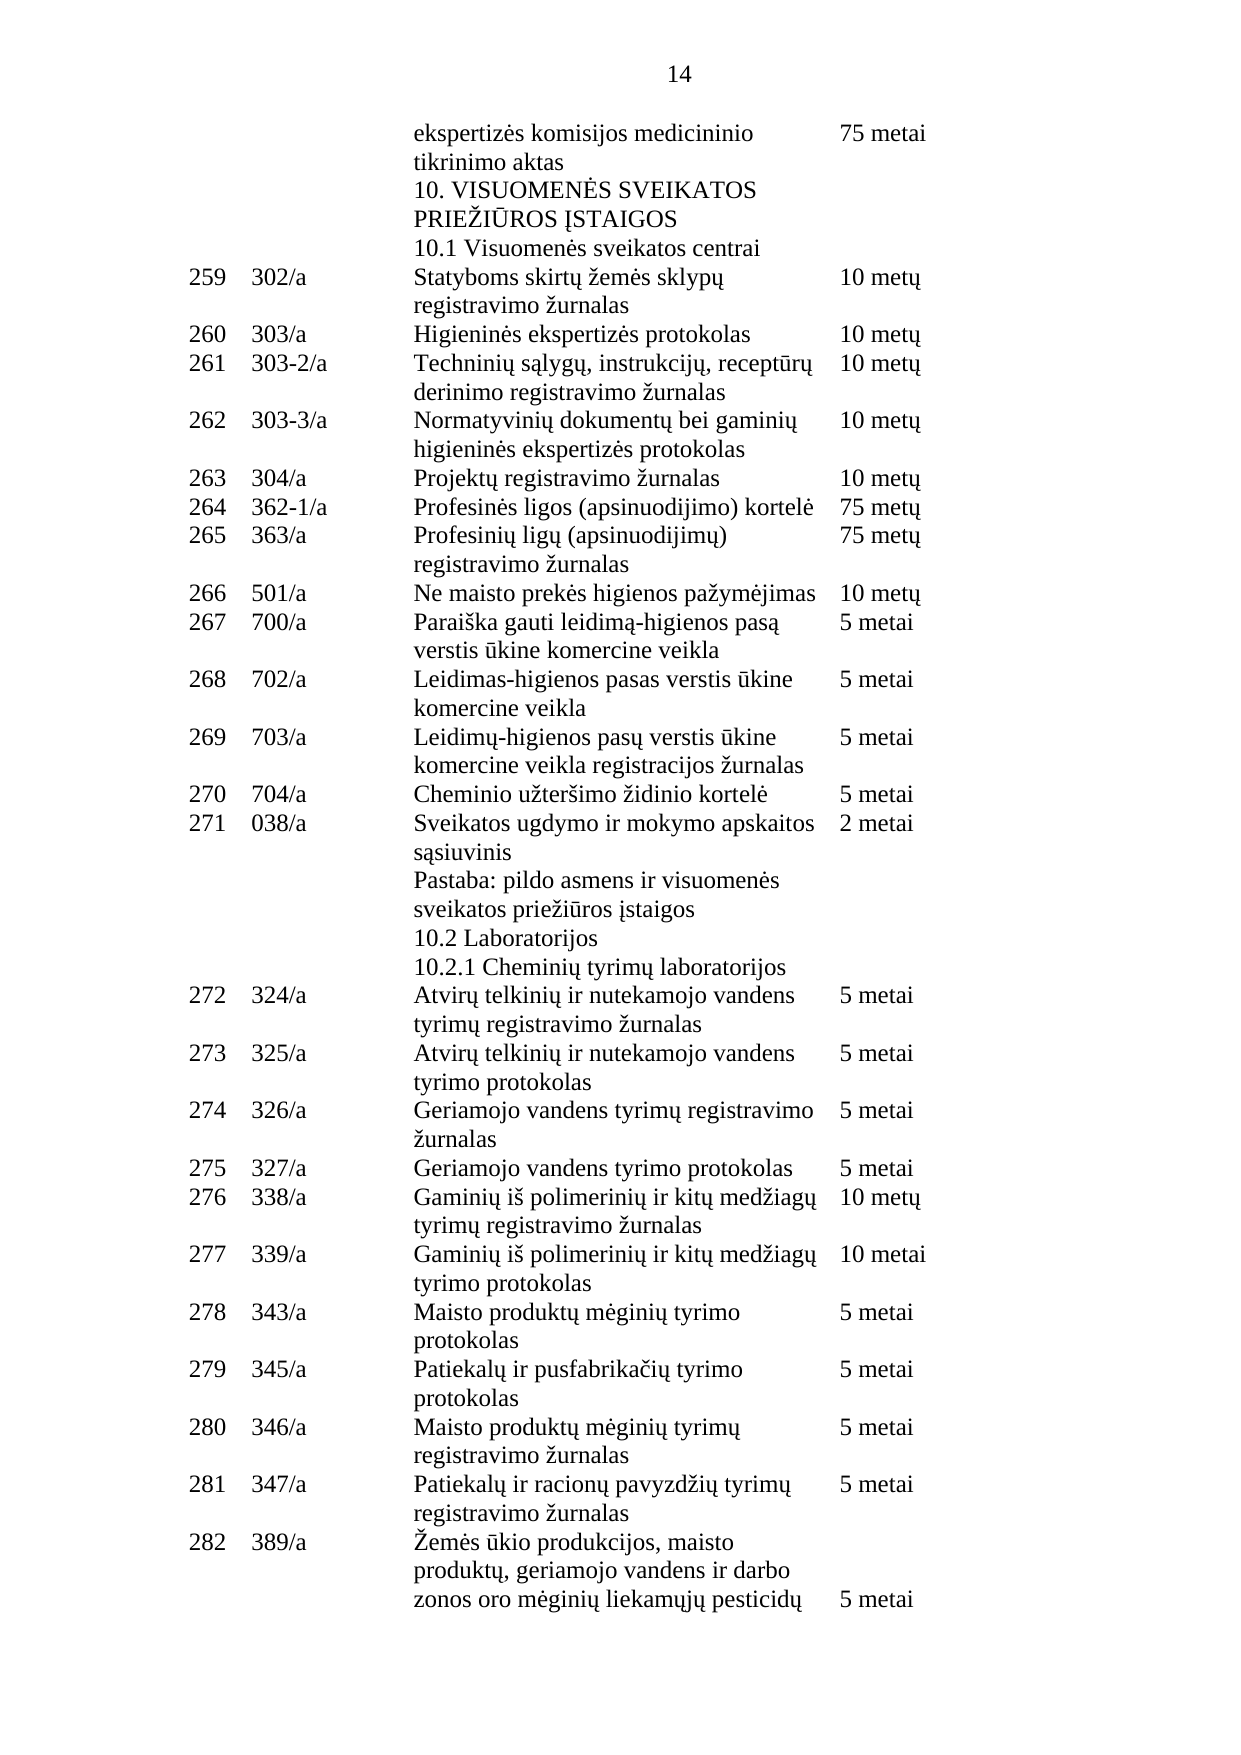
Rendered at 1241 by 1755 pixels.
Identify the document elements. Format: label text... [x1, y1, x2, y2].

table_cell 273 [177, 1038, 240, 1096]
table_cell 10.1 Visuomenės sveikatos centrai [402, 233, 828, 262]
table_cell Statyboms skirtų žemės sklypų registravimo žurnalas [402, 262, 828, 319]
table_cell 303-2/a [240, 348, 402, 406]
table_cell 338/a [240, 1182, 402, 1239]
table_cell 265 [177, 521, 240, 578]
table_cell [1176, 348, 1181, 406]
table_cell [1031, 406, 1176, 463]
table_cell 5 metai [828, 607, 1031, 664]
table_cell 75 metai [828, 118, 1031, 176]
table_cell 267 [177, 607, 240, 664]
table_cell 5 metai [828, 722, 1031, 779]
table_cell [1176, 463, 1181, 492]
table_cell [1176, 262, 1181, 319]
table_cell [1176, 722, 1181, 779]
table_cell [828, 1527, 1031, 1584]
table_cell [1031, 1354, 1176, 1412]
table_cell [828, 952, 1031, 981]
table_cell 10. VISUOMENĖS SVEIKATOS PRIEŽIŪROS ĮSTAIGOS [402, 176, 828, 233]
table_cell [1176, 1584, 1181, 1613]
table_cell 278 [177, 1297, 240, 1354]
table_cell 263 [177, 463, 240, 492]
table_cell Paraiška gauti leidimą-higienos pasą verstis ūkine komercine veikla [402, 607, 828, 664]
table_cell [1176, 176, 1181, 233]
table_cell [1176, 521, 1181, 578]
table_cell 038/a [240, 808, 402, 923]
table_cell [1176, 1096, 1181, 1153]
table_cell [177, 118, 240, 176]
table_cell [177, 176, 240, 233]
table_cell 10 metų [828, 578, 1031, 607]
table_cell [177, 952, 240, 981]
table_cell [1031, 176, 1176, 233]
table_cell 269 [177, 722, 240, 779]
table_cell [1031, 664, 1176, 722]
table_cell 260 [177, 319, 240, 348]
table_cell Projektų registravimo žurnalas [402, 463, 828, 492]
table_cell 702/a [240, 664, 402, 722]
table_cell Leidimas-higienos pasas verstis ūkine komercine veikla [402, 664, 828, 722]
table_cell [240, 923, 402, 952]
table_cell [1176, 607, 1181, 664]
table_cell [1176, 1354, 1181, 1412]
table_cell Leidimų-higienos pasų verstis ūkine komercine veikla registracijos žurnalas [402, 722, 828, 779]
table_cell Maisto produktų mėginių tyrimo protokolas [402, 1297, 828, 1354]
table_cell 326/a [240, 1096, 402, 1153]
table_cell [1176, 1527, 1181, 1584]
table_cell 5 metai [828, 1354, 1031, 1412]
table_cell [828, 176, 1031, 233]
table_cell Higieninės ekspertizės protokolas [402, 319, 828, 348]
table_cell 343/a [240, 1297, 402, 1354]
table_cell [1031, 118, 1176, 176]
table_cell [1031, 1096, 1176, 1153]
table_cell Žemės ūkio produkcijos, maisto produktų, geriamojo vandens ir darbo [402, 1527, 828, 1584]
table_cell [240, 233, 402, 262]
table_cell 10.2 Laboratorijos [402, 923, 828, 952]
table_cell [1176, 779, 1181, 808]
table_cell Geriamojo vandens tyrimo protokolas [402, 1153, 828, 1182]
table_cell 2 metai [828, 808, 1031, 923]
table_cell 270 [177, 779, 240, 808]
table_cell Techninių sąlygų, instrukcijų, receptūrų derinimo registravimo žurnalas [402, 348, 828, 406]
table_cell 274 [177, 1096, 240, 1153]
table_cell 327/a [240, 1153, 402, 1182]
table_cell [1031, 1153, 1176, 1182]
table_cell 266 [177, 578, 240, 607]
table_cell 10 metų [828, 406, 1031, 463]
table_cell 281 [177, 1469, 240, 1527]
table_cell [1176, 923, 1181, 952]
table_cell [240, 1584, 402, 1613]
table_cell [1031, 262, 1176, 319]
table_cell [1176, 118, 1181, 176]
table_cell [1031, 722, 1176, 779]
table_cell zonos oro mėginių liekamųjų pesticidų [402, 1584, 828, 1613]
table_cell [1031, 492, 1176, 521]
table_cell 303/a [240, 319, 402, 348]
table_cell 501/a [240, 578, 402, 607]
table_cell 5 metai [828, 779, 1031, 808]
table_cell [1031, 1038, 1176, 1096]
table_cell 10 metų [828, 1182, 1031, 1239]
table_cell [1176, 1038, 1181, 1096]
table_cell 75 metų [828, 492, 1031, 521]
table_cell Patiekalų ir pusfabrikačių tyrimo protokolas [402, 1354, 828, 1412]
table_cell Geriamojo vandens tyrimų registravimo žurnalas [402, 1096, 828, 1153]
table_cell 10 metų [828, 262, 1031, 319]
table_cell 346/a [240, 1412, 402, 1469]
table_cell 271 [177, 808, 240, 923]
table_cell ekspertizės komisijos medicininio tikrinimo aktas [402, 118, 828, 176]
table_cell [1031, 808, 1176, 923]
table_cell [1176, 233, 1181, 262]
table_cell [1031, 233, 1176, 262]
table_cell [240, 118, 402, 176]
table_cell 261 [177, 348, 240, 406]
table_cell 362-1/a [240, 492, 402, 521]
table_cell 282 [177, 1527, 240, 1584]
table_cell 10.2.1 Cheminių tyrimų laboratorijos [402, 952, 828, 981]
table_cell [240, 952, 402, 981]
table_cell 268 [177, 664, 240, 722]
table_cell [1031, 348, 1176, 406]
table_cell 276 [177, 1182, 240, 1239]
table_cell [1031, 319, 1176, 348]
table_cell 324/a [240, 981, 402, 1038]
table_cell 10 metų [828, 463, 1031, 492]
table_cell [1176, 1153, 1181, 1182]
table_cell [1031, 521, 1176, 578]
table_cell Gaminių iš polimerinių ir kitų medžiagų tyrimo protokolas [402, 1239, 828, 1297]
table_cell 325/a [240, 1038, 402, 1096]
table_cell Atvirų telkinių ir nutekamojo vandens tyrimų registravimo žurnalas [402, 981, 828, 1038]
table_cell 5 metai [828, 981, 1031, 1038]
table_cell 5 metai [828, 1038, 1031, 1096]
table_cell [1031, 1469, 1176, 1527]
table_cell [1031, 779, 1176, 808]
table_cell 5 metai [828, 1469, 1031, 1527]
table_cell 700/a [240, 607, 402, 664]
table_cell [1031, 1297, 1176, 1354]
table_cell [1176, 808, 1181, 923]
table_cell [1176, 406, 1181, 463]
table_cell 347/a [240, 1469, 402, 1527]
table_cell Patiekalų ir racionų pavyzdžių tyrimų registravimo žurnalas [402, 1469, 828, 1527]
table_cell 275 [177, 1153, 240, 1182]
table_cell Profesinės ligos (apsinuodijimo) kortelė [402, 492, 828, 521]
table_cell [1176, 319, 1181, 348]
table_cell [1031, 1412, 1176, 1469]
table_cell 363/a [240, 521, 402, 578]
table_cell [1176, 1469, 1181, 1527]
table_cell 277 [177, 1239, 240, 1297]
table_cell [1176, 1239, 1181, 1297]
table_cell 5 metai [828, 1584, 1031, 1613]
table_cell [828, 233, 1031, 262]
table_cell 703/a [240, 722, 402, 779]
table_cell [1031, 1527, 1176, 1584]
table_cell [1176, 664, 1181, 722]
table_cell 5 metai [828, 1412, 1031, 1469]
table_cell 262 [177, 406, 240, 463]
table_cell 75 metų [828, 521, 1031, 578]
table_cell 304/a [240, 463, 402, 492]
table_cell [177, 923, 240, 952]
table_cell 704/a [240, 779, 402, 808]
table_cell Sveikatos ugdymo ir mokymo apskaitos sąsiuvinis Pastaba: pildo asmens ir visuomenės sveikatos priežiūros įstaigos [402, 808, 828, 923]
table_cell [828, 923, 1031, 952]
table_cell [1176, 981, 1181, 1038]
table_cell [177, 233, 240, 262]
table_cell 259 [177, 262, 240, 319]
table_cell Profesinių ligų (apsinuodijimų) registravimo žurnalas [402, 521, 828, 578]
table_cell Normatyvinių dokumentų bei gaminių higieninės ekspertizės protokolas [402, 406, 828, 463]
table_cell 5 metai [828, 1153, 1031, 1182]
table_cell [1031, 607, 1176, 664]
table_cell Maisto produktų mėginių tyrimų registravimo žurnalas [402, 1412, 828, 1469]
table_cell Cheminio užteršimo židinio kortelė [402, 779, 828, 808]
table_cell 10 metų [828, 348, 1031, 406]
table_cell [1176, 952, 1181, 981]
table_cell [1176, 578, 1181, 607]
table_cell 10 metai [828, 1239, 1031, 1297]
table_cell 303-3/a [240, 406, 402, 463]
table_cell [1031, 1182, 1176, 1239]
table_cell 345/a [240, 1354, 402, 1412]
table_cell [1031, 578, 1176, 607]
table_cell 5 metai [828, 1297, 1031, 1354]
table_cell 5 metai [828, 1096, 1031, 1153]
table_cell [1176, 492, 1181, 521]
table_cell 339/a [240, 1239, 402, 1297]
table_cell [1031, 1584, 1176, 1613]
table_cell 264 [177, 492, 240, 521]
table_cell [1176, 1182, 1181, 1239]
table_cell [1176, 1412, 1181, 1469]
table_cell [1031, 981, 1176, 1038]
table_cell [1031, 952, 1176, 981]
table_cell 389/a [240, 1527, 402, 1584]
table_cell [1031, 1239, 1176, 1297]
table_cell 272 [177, 981, 240, 1038]
table_cell [177, 1584, 240, 1613]
table_cell 302/a [240, 262, 402, 319]
table_cell 280 [177, 1412, 240, 1469]
table_cell 5 metai [828, 664, 1031, 722]
table_cell [1031, 463, 1176, 492]
table_cell 279 [177, 1354, 240, 1412]
table_cell Gaminių iš polimerinių ir kitų medžiagų tyrimų registravimo žurnalas [402, 1182, 828, 1239]
table_cell [240, 176, 402, 233]
table_cell Ne maisto prekės higienos pažymėjimas [402, 578, 828, 607]
table_cell 10 metų [828, 319, 1031, 348]
table_cell [1031, 923, 1176, 952]
table_cell Atvirų telkinių ir nutekamojo vandens tyrimo protokolas [402, 1038, 828, 1096]
table_cell [1176, 1297, 1181, 1354]
